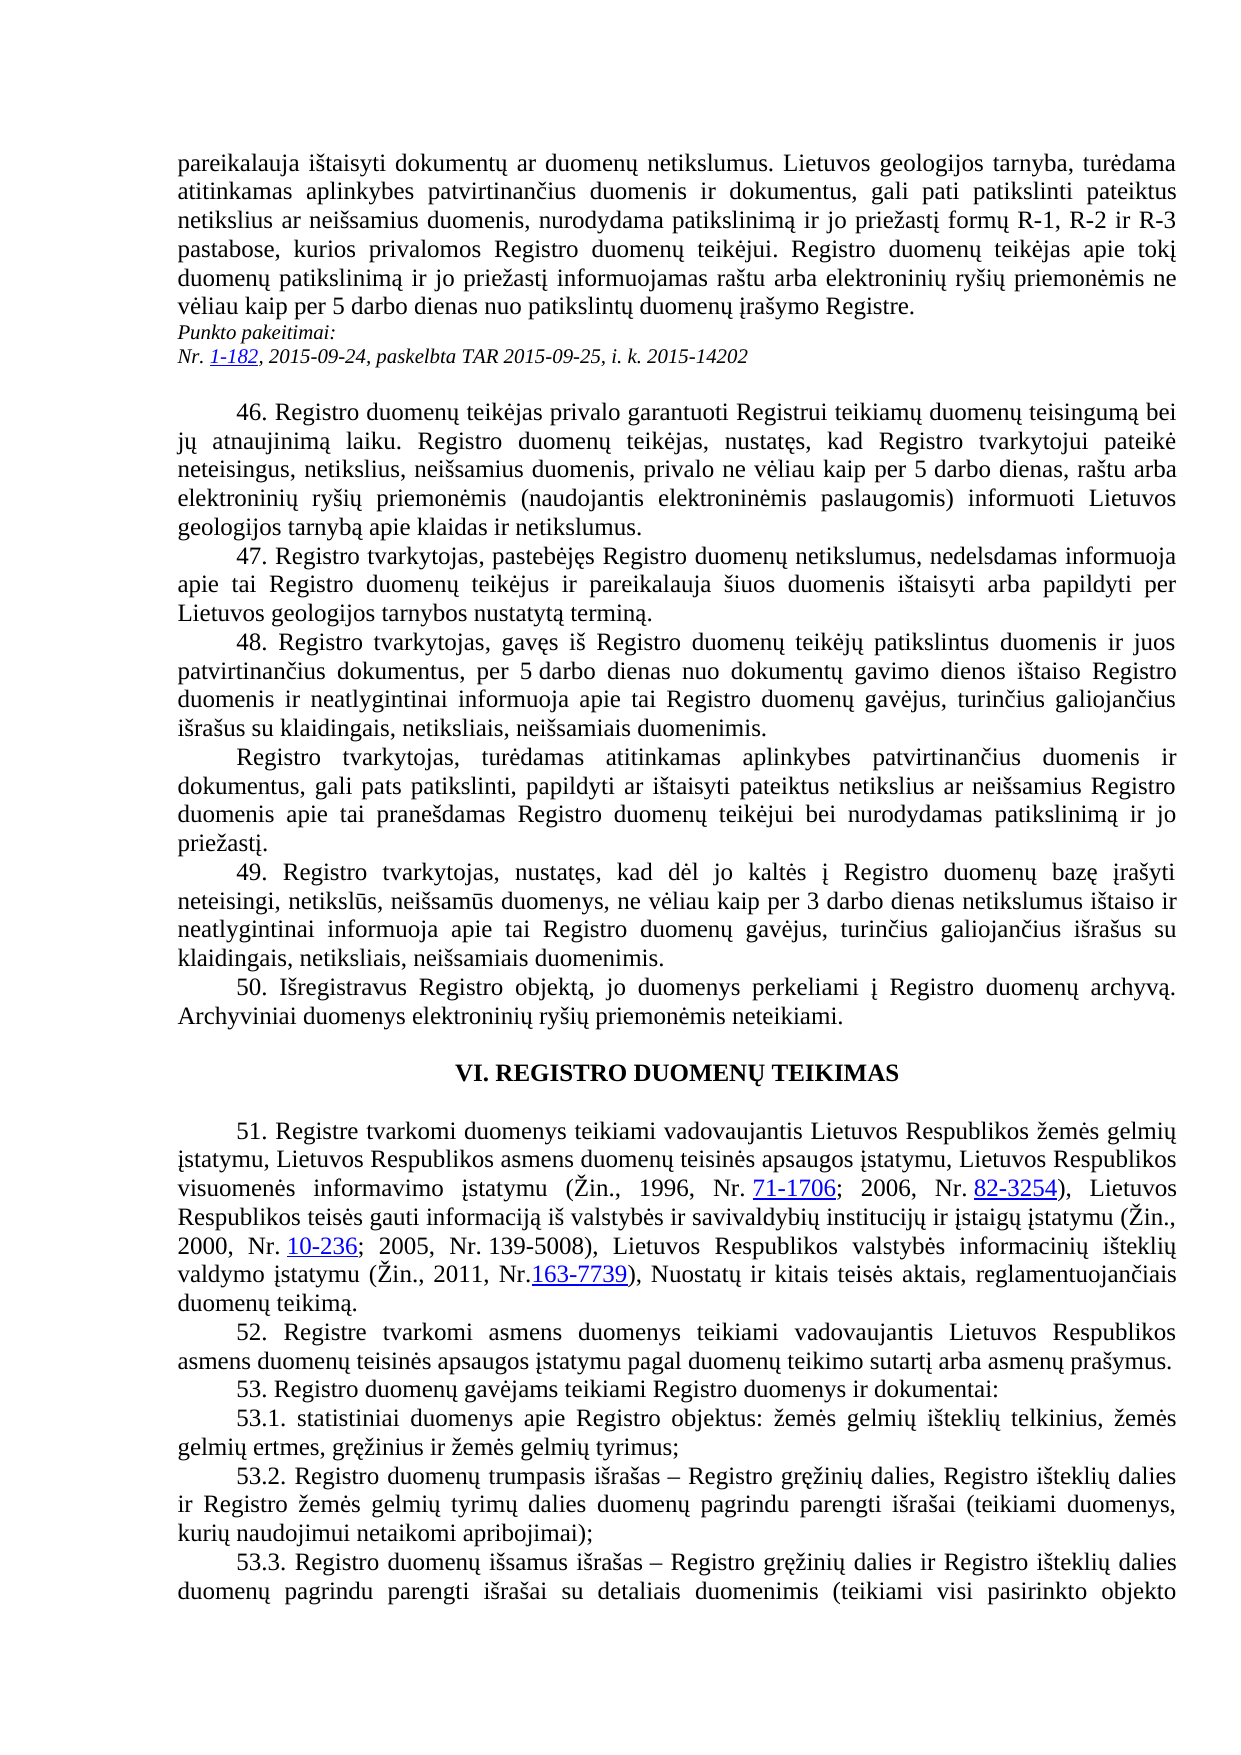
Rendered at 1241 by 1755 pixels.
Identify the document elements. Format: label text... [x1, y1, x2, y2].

text 47. Registro tvarkytojas, pastebėjęs Registro duomenų netikslumus, nedelsdamas informuoja apie tai Registro duomenų teikėjus ir pareikalauja šiuos duomenis ištaisyti arba papildyti per Lietuvos geologijos tarnybos nustatytą terminą. [177, 541, 1177, 627]
text Registro tvarkytojas, turėdamas atitinkamas aplinkybes patvirtinančius duomenis ir dokumentus, gali pats patikslinti, papildyti ar ištaisyti pateiktus netikslius ar neišsamius Registro duomenis apie tai pranešdamas Registro duomenų teikėjui bei nurodydamas patikslinimą ir jo priežastį. [177, 742, 1177, 857]
text 48. Registro tvarkytojas, gavęs iš Registro duomenų teikėjų patikslintus duomenis ir juos patvirtinančius dokumentus, per 5 darbo dienas nuo dokumentų gavimo dienos ištaiso Registro duomenis ir neatlygintinai informuoja apie tai Registro duomenų gavėjus, turinčius galiojančius išrašus su klaidingais, netiksliais, neišsamiais duomenimis. [177, 627, 1177, 742]
text 46. Registro duomenų teikėjas privalo garantuoti Registrui teikiamų duomenų teisingumą bei jų atnaujinimą laiku. Registro duomenų teikėjas, nustatęs, kad Registro tvarkytojui pateikė neteisingus, netikslius, neišsamius duomenis, privalo ne vėliau kaip per 5 darbo dienas, raštu arba elektroninių ryšių priemonėmis (naudojantis elektroninėmis paslaugomis) informuoti Lietuvos geologijos tarnybą apie klaidas ir netikslumus. [177, 397, 1177, 541]
text 50. Išregistravus Registro objektą, jo duomenys perkeliami į Registro duomenų archyvą. Archyviniai duomenys elektroninių ryšių priemonėmis neteikiami. [177, 972, 1177, 1029]
text 53.1. statistiniai duomenys apie Registro objektus: žemės gelmių išteklių telkinius, žemės gelmių ertmes, gręžinius ir žemės gelmių tyrimus; [177, 1403, 1177, 1461]
text 53.3. Registro duomenų išsamus išrašas – Registro gręžinių dalies ir Registro išteklių dalies duomenų pagrindu parengti išrašai su detaliais duomenimis (teikiami visi pasirinkto objekto [177, 1547, 1177, 1604]
text 51. Registre tvarkomi duomenys teikiami vadovaujantis Lietuvos Respublikos žemės gelmių įstatymu, Lietuvos Respublikos asmens duomenų teisinės apsaugos įstatymu, Lietuvos Respublikos visuomenės informavimo įstatymu (Žin., 1996, Nr. 71-1706; 2006, Nr. 82-3254), Lietuvos Respublikos teisės gauti informaciją iš valstybės ir savivaldybių institucijų ir įstaigų įstatymu (Žin., 2000, Nr. 10-236; 2005, Nr. 139-5008), Lietuvos Respublikos valstybės informacinių išteklių valdymo įstatymu (Žin., 2011, Nr.163-7739), Nuostatų ir kitais teisės aktais, reglamentuojančiais duomenų teikimą. [177, 1116, 1177, 1317]
text Nr. 1-182, 2015-09-24, paskelbta TAR 2015-09-25, i. k. 2015-14202 [177, 344, 1177, 368]
text VI. REGISTRO DUOMENŲ TEIKIMAS [177, 1058, 1177, 1087]
text 52. Registre tvarkomi asmens duomenys teikiami vadovaujantis Lietuvos Respublikos asmens duomenų teisinės apsaugos įstatymu pagal duomenų teikimo sutartį arba asmenų prašymus. [177, 1317, 1177, 1374]
text 53.2. Registro duomenų trumpasis išrašas – Registro gręžinių dalies, Registro išteklių dalies ir Registro žemės gelmių tyrimų dalies duomenų pagrindu parengti išrašai (teikiami duomenys, kurių naudojimui netaikomi apribojimai); [177, 1461, 1177, 1547]
text 49. Registro tvarkytojas, nustatęs, kad dėl jo kaltės į Registro duomenų bazę įrašyti neteisingi, netikslūs, neišsamūs duomenys, ne vėliau kaip per 3 darbo dienas netikslumus ištaiso ir neatlygintinai informuoja apie tai Registro duomenų gavėjus, turinčius galiojančius išrašus su klaidingais, netiksliais, neišsamiais duomenimis. [177, 857, 1177, 972]
text Punkto pakeitimai: [177, 320, 1177, 344]
text pareikalauja ištaisyti dokumentų ar duomenų netikslumus. Lietuvos geologijos tarnyba, turėdama atitinkamas aplinkybes patvirtinančius duomenis ir dokumentus, gali pati patikslinti pateiktus netikslius ar neišsamius duomenis, nurodydama patikslinimą ir jo priežastį formų R-1, R-2 ir R-3 pastabose, kurios privalomos Registro duomenų teikėjui. Registro duomenų teikėjas apie tokį duomenų patikslinimą ir jo priežastį informuojamas raštu arba elektroninių ryšių priemonėmis ne vėliau kaip per 5 darbo dienas nuo patikslintų duomenų įrašymo Registre. [177, 148, 1177, 320]
text 53. Registro duomenų gavėjams teikiami Registro duomenys ir dokumentai: [177, 1374, 1177, 1403]
